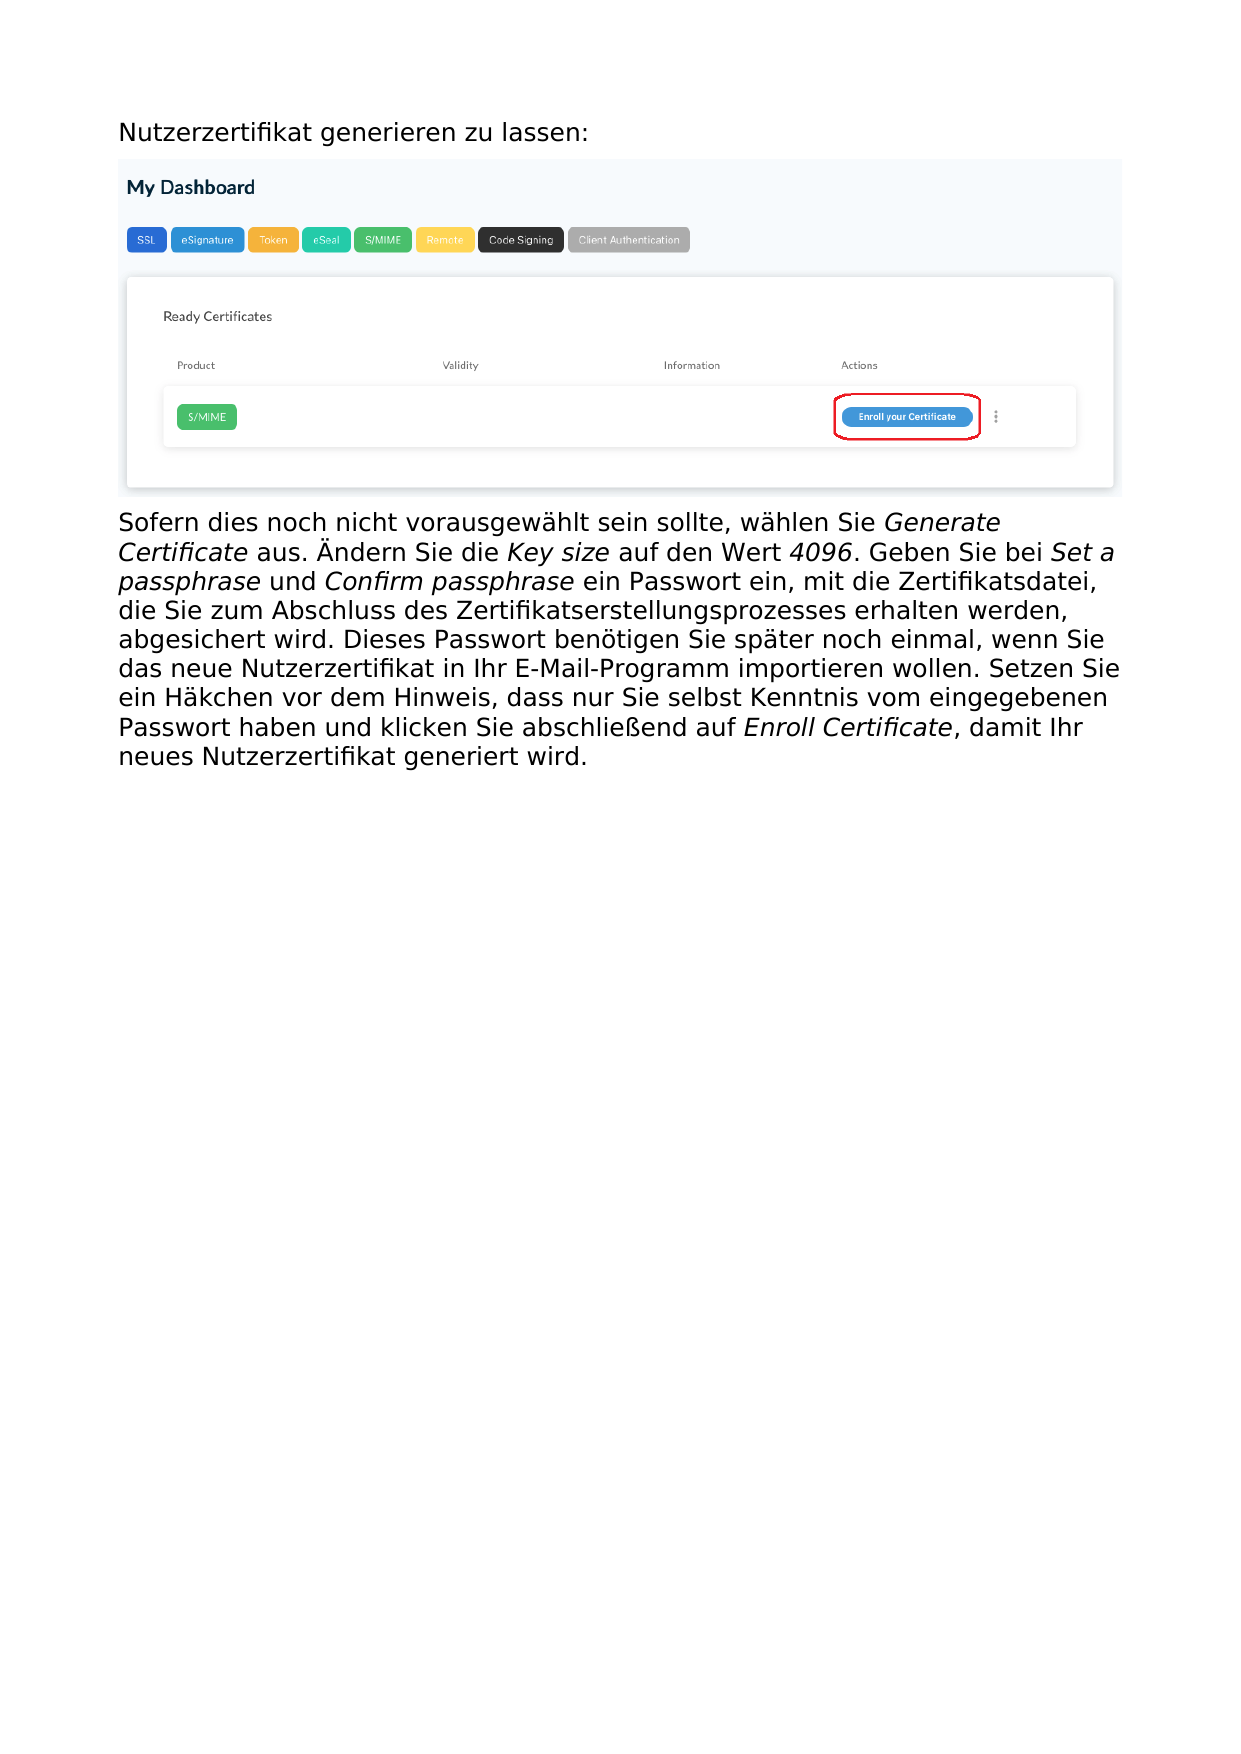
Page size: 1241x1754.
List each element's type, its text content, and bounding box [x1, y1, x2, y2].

text Nutzerzertifikat generieren zu lassen: [118, 118, 1122, 147]
picture [118, 159, 1123, 497]
text Sofern dies noch nicht vorausgewählt sein sollte, wählen Sie Generate Certificate aus. Ändern Sie die Key size auf den Wert 4096. Geben Sie bei Set a passphrase und Confirm passphrase ein Passwort ein, mit die Zertifikatsdatei, die Sie zum Abschluss des Zertifikatserstellungsprozesses erhalten werden, abgesichert wird. Dieses Passwort benötigen Sie später noch einmal, wenn Sie das neue Nutzerzertifikat in Ihr E-Mail-Programm importieren wollen. Setzen Sie ein Häkchen vor dem Hinweis, dass nur Sie selbst Kenntnis vom eingegebenen Passwort haben und klicken Sie abschließend auf Enroll Certificate, damit Ihr neues Nutzerzertifikat generiert wird. [118, 509, 1122, 771]
